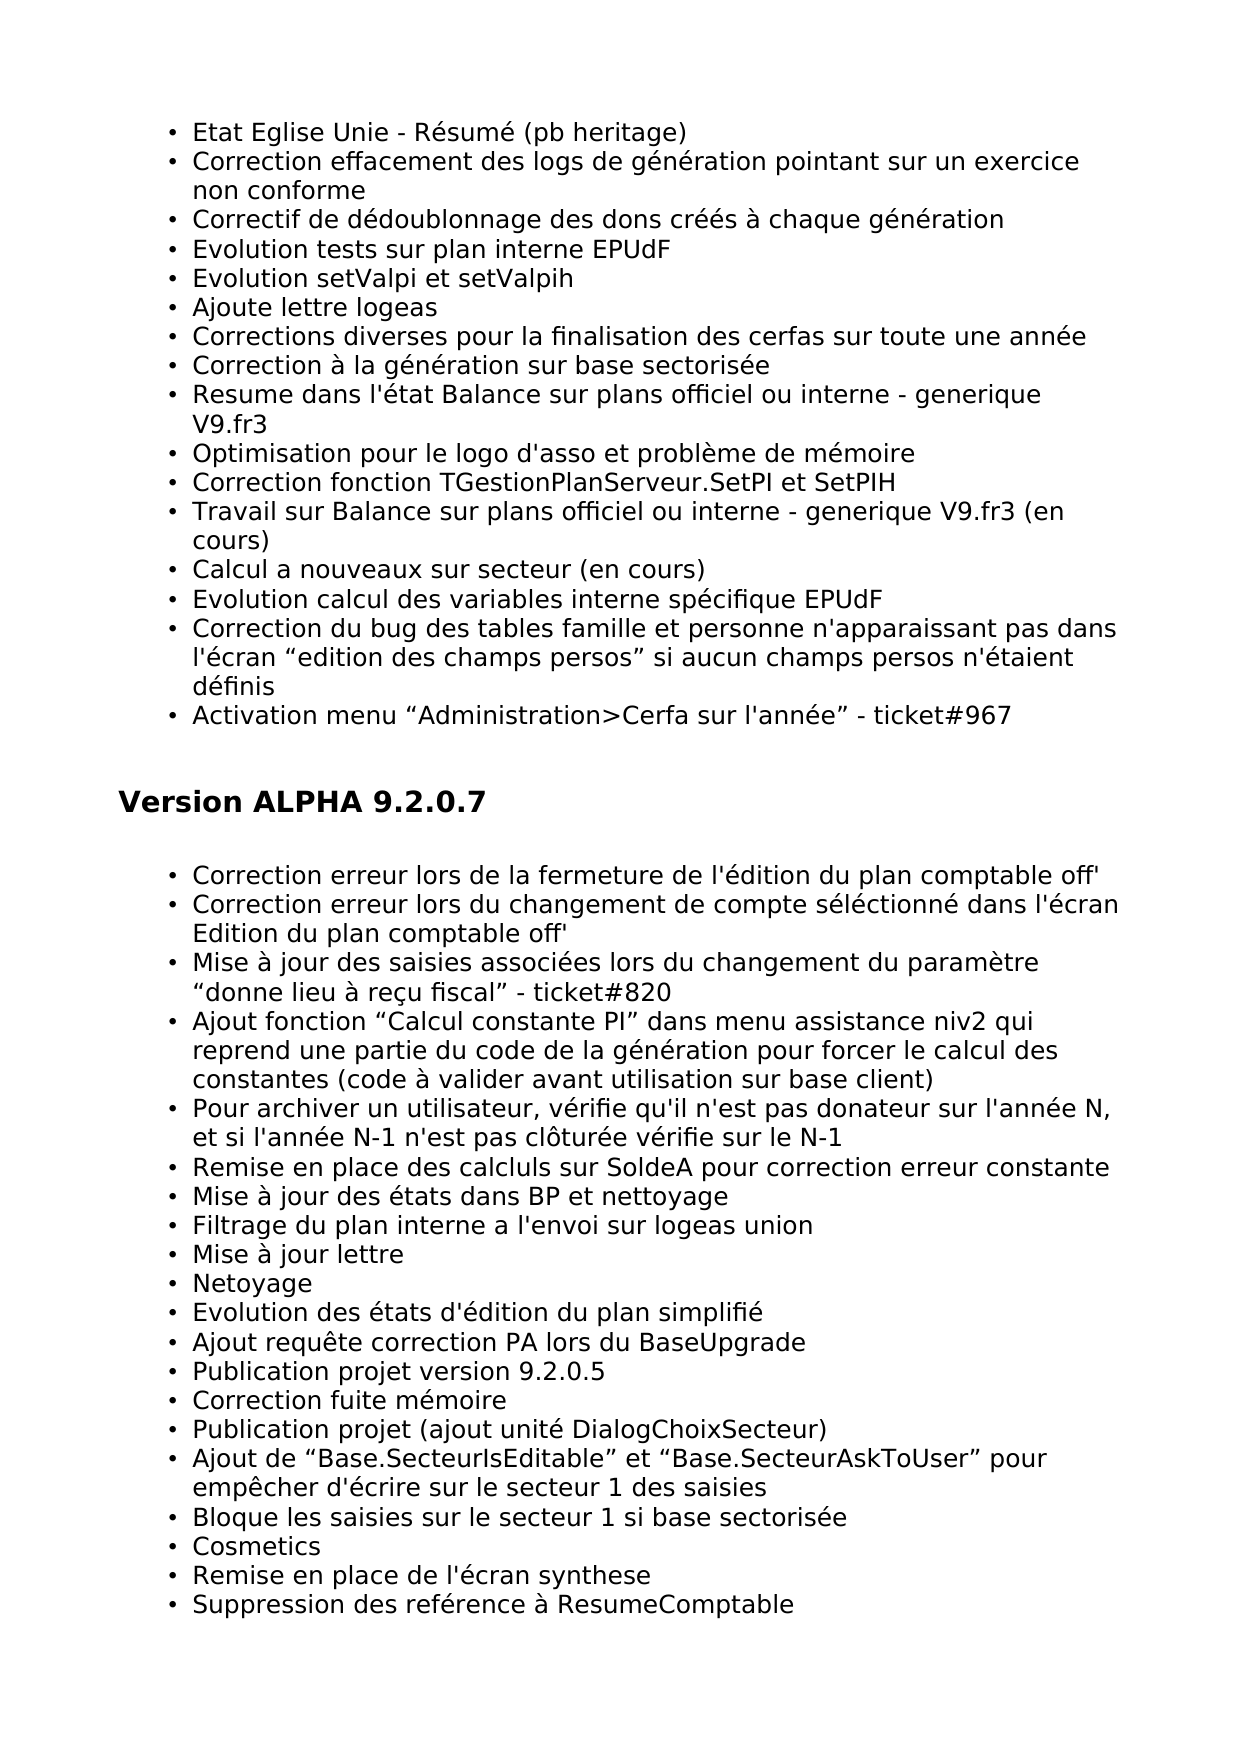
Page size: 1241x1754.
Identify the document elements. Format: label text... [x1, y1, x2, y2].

list Publication projet version 9.2.0.5 [177, 1357, 1122, 1386]
list Ajout de “Base.SecteurIsEditable” et “Base.SecteurAskToUser” pour empêcher d'écrire sur le secteur 1 des saisies [177, 1444, 1122, 1503]
list Correction du bug des tables famille et personne n'apparaissant pas dans l'écran “edition des champs persos” si aucun champs persos n'étaient définis [177, 614, 1122, 701]
list Correction fuite mémoire [177, 1386, 1122, 1415]
subtitle Version ALPHA 9.2.0.7 [118, 785, 1122, 819]
list Suppression des reférence à ResumeComptable [177, 1590, 1122, 1619]
list Correction erreur lors de la fermeture de l'édition du plan comptable off' [177, 861, 1122, 890]
list Pour archiver un utilisateur, vérifie qu'il n'est pas donateur sur l'année N, et si l'année N-1 n'est pas clôturée vérifie sur le N-1 [177, 1094, 1122, 1153]
list Evolution calcul des variables interne spécifique EPUdF [177, 585, 1122, 614]
list Mise à jour des états dans BP et nettoyage [177, 1182, 1122, 1211]
list Ajoute lettre logeas [177, 293, 1122, 322]
list Mise à jour lettre [177, 1240, 1122, 1269]
list Evolution des états d'édition du plan simplifié [177, 1298, 1122, 1328]
list Corrections diverses pour la finalisation des cerfas sur toute une année [177, 322, 1122, 351]
list Bloque les saisies sur le secteur 1 si base sectorisée [177, 1503, 1122, 1532]
list Travail sur Balance sur plans officiel ou interne - generique V9.fr3 (en cours) [177, 497, 1122, 556]
list Remise en place de l'écran synthese [177, 1561, 1122, 1590]
list Filtrage du plan interne a l'envoi sur logeas union [177, 1211, 1122, 1240]
list Activation menu “Administration>Cerfa sur l'année” - ticket#967 [177, 701, 1122, 731]
list Resume dans l'état Balance sur plans officiel ou interne - generique V9.fr3 [177, 381, 1122, 439]
list Etat Eglise Unie - Résumé (pb heritage) [177, 118, 1122, 147]
list Mise à jour des saisies associées lors du changement du paramètre “donne lieu à reçu fiscal” - ticket#820 [177, 948, 1122, 1007]
list Correction effacement des logs de génération pointant sur un exercice non conforme [177, 147, 1122, 206]
list Correctif de dédoublonnage des dons créés à chaque génération [177, 206, 1122, 235]
list Ajout fonction “Calcul constante PI” dans menu assistance niv2 qui reprend une partie du code de la génération pour forcer le calcul des constantes (code à valider avant utilisation sur base client) [177, 1007, 1122, 1094]
list Cosmetics [177, 1532, 1122, 1561]
list Correction à la génération sur base sectorisée [177, 351, 1122, 381]
list Ajout requête correction PA lors du BaseUpgrade [177, 1328, 1122, 1357]
list Correction fonction TGestionPlanServeur.SetPI et SetPIH [177, 468, 1122, 497]
list Calcul a nouveaux sur secteur (en cours) [177, 556, 1122, 585]
list Netoyage [177, 1269, 1122, 1298]
list Optimisation pour le logo d'asso et problème de mémoire [177, 439, 1122, 468]
list Evolution setValpi et setValpih [177, 264, 1122, 293]
list Correction erreur lors du changement de compte séléctionné dans l'écran Edition du plan comptable off' [177, 890, 1122, 948]
list Evolution tests sur plan interne EPUdF [177, 235, 1122, 264]
list Publication projet (ajout unité DialogChoixSecteur) [177, 1415, 1122, 1444]
list Remise en place des calcluls sur SoldeA pour correction erreur constante [177, 1153, 1122, 1182]
